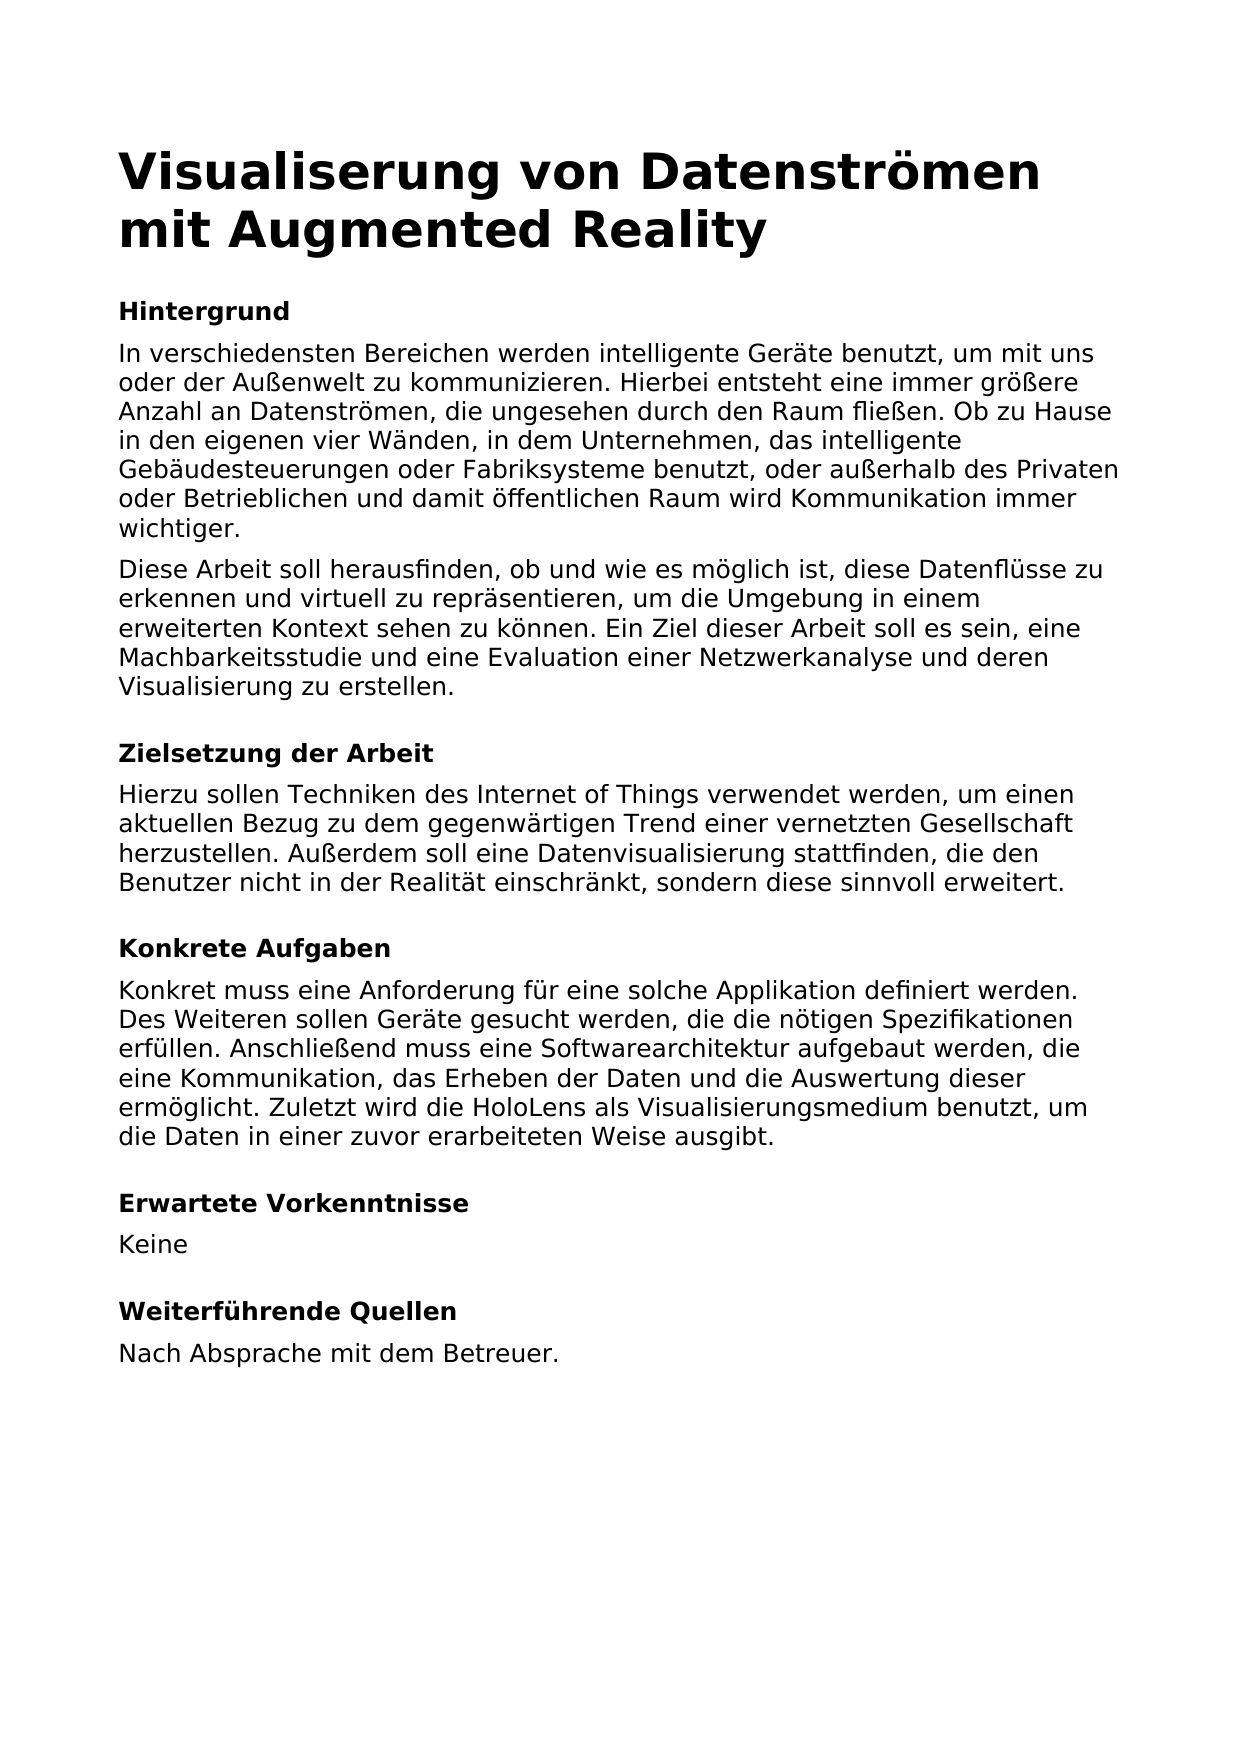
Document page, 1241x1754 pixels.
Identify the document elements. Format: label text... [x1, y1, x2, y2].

text Hierzu sollen Techniken des Internet of Things verwendet werden, um einen aktuellen Bezug zu dem gegenwärtigen Trend einer vernetzten Gesellschaft herzustellen. Außerdem soll eine Datenvisualisierung stattfinden, die den Benutzer nicht in der Realität einschränkt, sondern diese sinnvoll erweitert. [118, 780, 1122, 897]
text In verschiedensten Bereichen werden intelligente Geräte benutzt, um mit uns oder der Außenwelt zu kommunizieren. Hierbei entsteht eine immer größere Anzahl an Datenströmen, die ungesehen durch den Raum fließen. Ob zu Hause in den eigenen vier Wänden, in dem Unternehmen, das intelligente Gebäudesteuerungen oder Fabriksysteme benutzt, oder außerhalb des Privaten oder Betrieblichen und damit öffentlichen Raum wird Kommunikation immer wichtiger. [118, 339, 1122, 543]
text Keine [118, 1230, 1122, 1259]
text Konkret muss eine Anforderung für eine solche Applikation definiert werden. Des Weiteren sollen Geräte gesucht werden, die die nötigen Spezifikationen erfüllen. Anschließend muss eine Softwarearchitektur aufgebaut werden, die eine Kommunikation, das Erheben der Daten und die Auswertung dieser ermöglicht. Zuletzt wird die HoloLens als Visualisierungsmedium benutzt, um die Daten in einer zuvor erarbeiteten Weise ausgibt. [118, 976, 1122, 1151]
subtitle Zielsetzung der Arbeit [118, 739, 1122, 768]
text Diese Arbeit soll herausfinden, ob und wie es möglich ist, diese Datenflüsse zu erkennen und virtuell zu repräsentieren, um die Umgebung in einem erweiterten Kontext sehen zu können. Ein Ziel dieser Arbeit soll es sein, eine Machbarkeitsstudie und eine Evaluation einer Netzwerkanalyse und deren Visualisierung zu erstellen. [118, 555, 1122, 701]
subtitle Konkrete Aufgaben [118, 934, 1122, 964]
subtitle Weiterführende Quellen [118, 1297, 1122, 1326]
subtitle Erwartete Vorkenntnisse [118, 1189, 1122, 1218]
subtitle Hintergrund [118, 297, 1122, 326]
subtitle Visualiserung von Datenströmen mit Augmented Reality [118, 143, 1122, 259]
text Nach Absprache mit dem Betreuer. [118, 1339, 1122, 1368]
